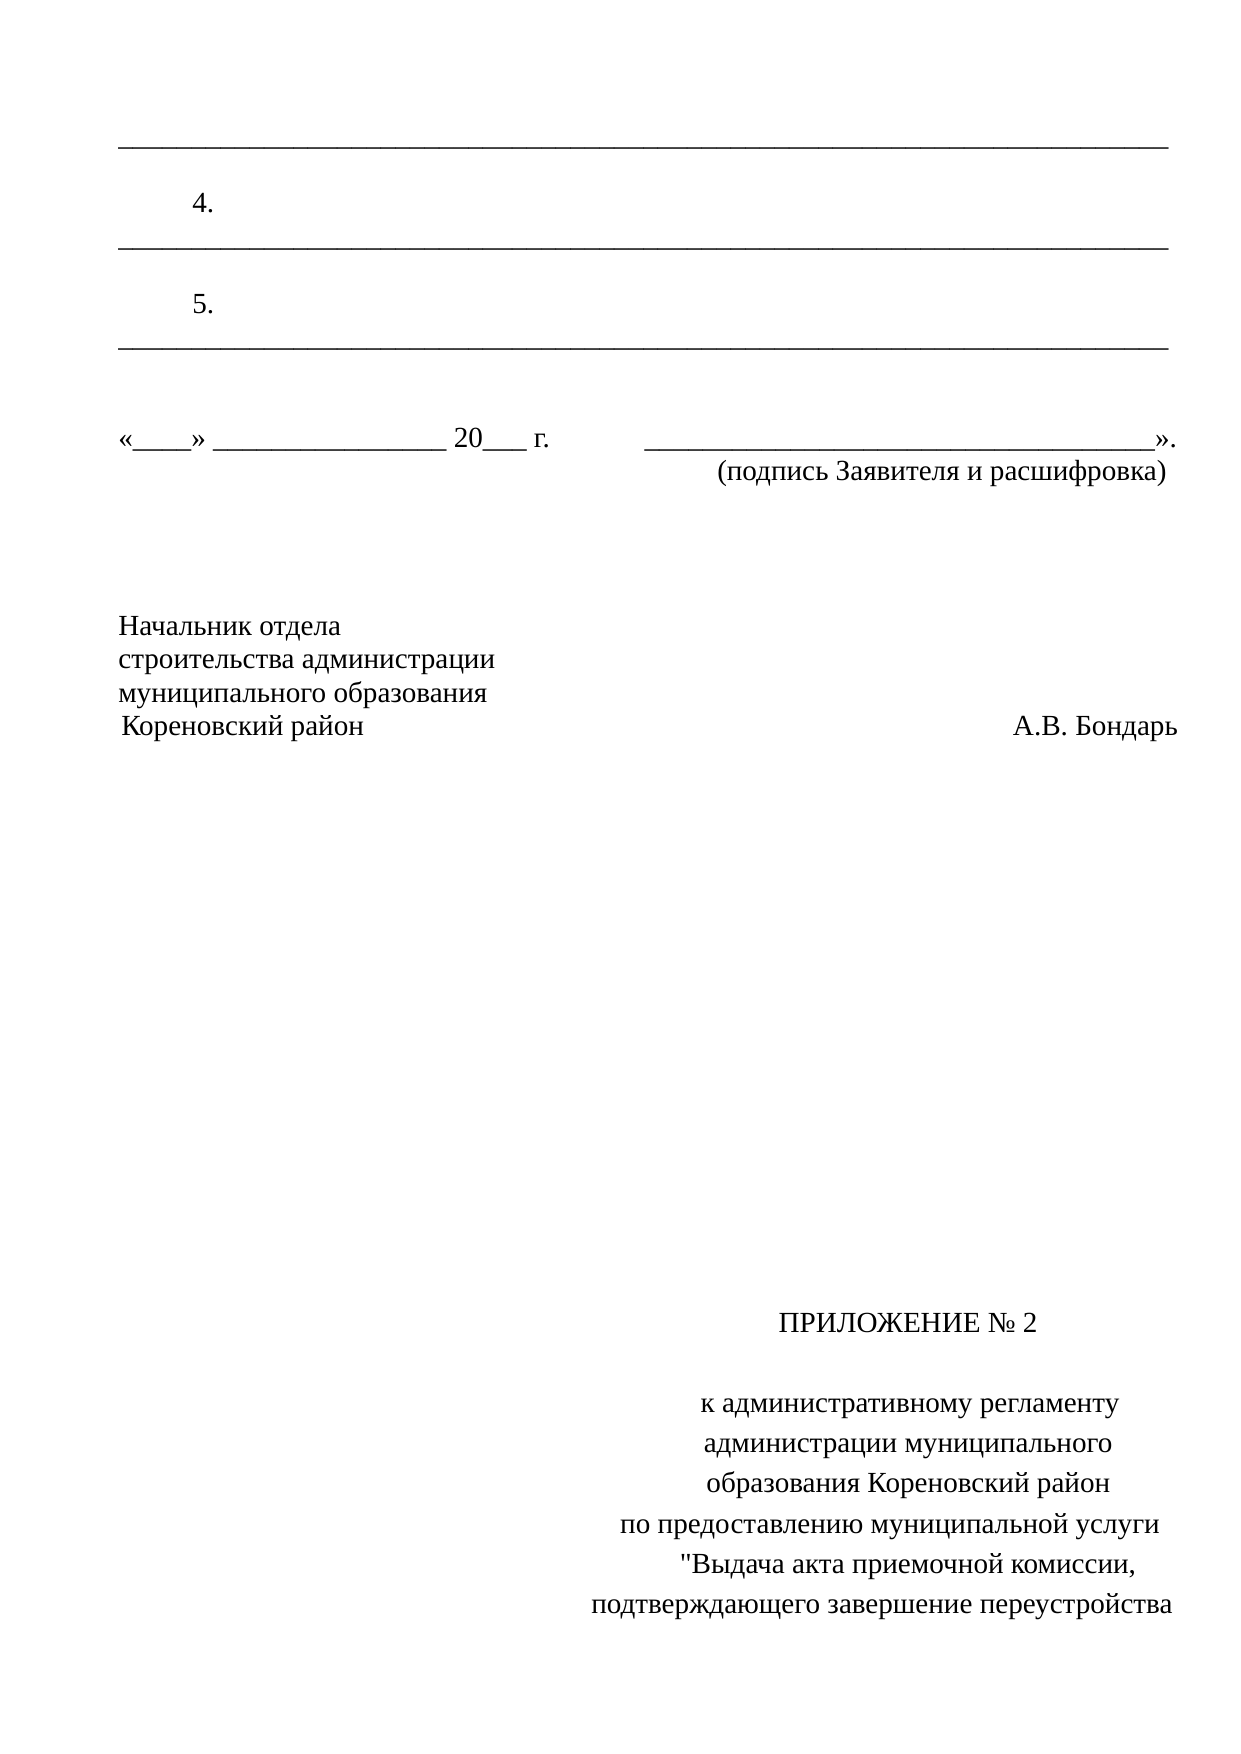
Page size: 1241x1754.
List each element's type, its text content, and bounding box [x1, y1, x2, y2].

text (подпись Заявителя и расшифровка) [118, 453, 1181, 487]
text 5. ________________________________________________________________________ [118, 286, 1181, 353]
text ________________________________________________________________________ [118, 118, 1181, 152]
text по предоставлению муниципальной услуги "Выдача акта приемочной комиссии, [118, 1506, 1181, 1579]
text подтверждающего завершение переустройства [118, 1586, 1181, 1620]
text муниципального образования [118, 675, 1181, 708]
text 4. ________________________________________________________________________ [118, 185, 1181, 252]
text «____» ________________ 20___ г. ___________________________________». [118, 386, 1181, 453]
text строительства администрации [118, 641, 1181, 675]
text Кореновский район А.В. Бондарь [118, 708, 1181, 742]
text образования Кореновский район [118, 1466, 1181, 1499]
text к административному регламенту администрации муниципального [118, 1385, 1181, 1459]
text Начальник отдела [118, 608, 1181, 641]
text ПРИЛОЖЕНИЕ № 2 [118, 1305, 1181, 1338]
